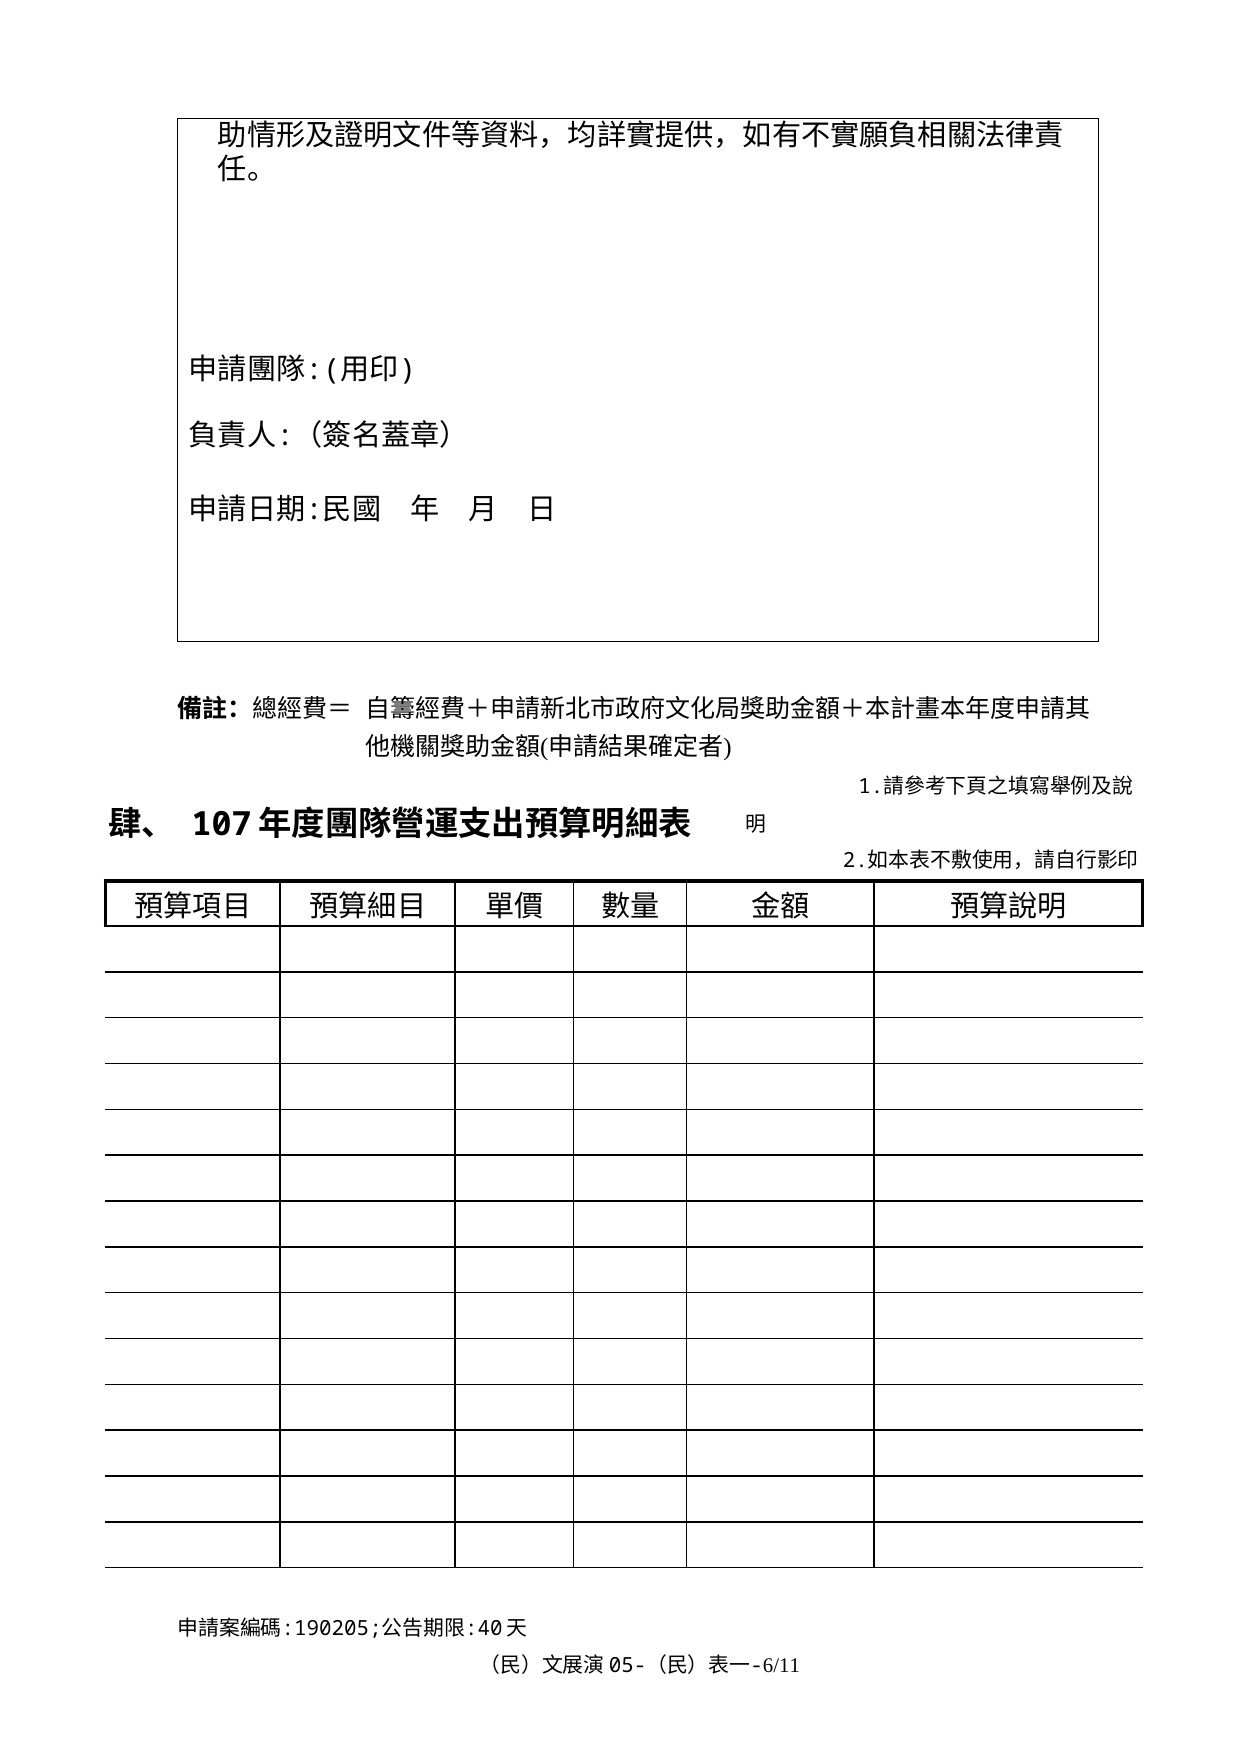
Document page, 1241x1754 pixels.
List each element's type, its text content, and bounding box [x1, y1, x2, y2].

table_cell 助情形及證明文件等資料，均詳實提供，如有不實願負相關法律責任。 申請團隊:(用印) 負責人:（簽名蓋章） 申請日期:民國 年 月 日 [178, 119, 1098, 641]
table_cell [105, 1293, 279, 1338]
table_cell [574, 1477, 686, 1521]
table_cell [875, 1293, 1143, 1338]
table_cell [687, 927, 873, 971]
table_cell [456, 1385, 573, 1429]
table_cell [574, 927, 686, 971]
table_cell [456, 1339, 573, 1383]
table_cell 預算項目 [107, 883, 279, 925]
table_cell 2.如本表不敷使用，請自行影印 [743, 838, 1143, 879]
table_cell [574, 1385, 686, 1429]
table_header 1.請參考下頁之填寫舉例及說明 [743, 763, 1143, 838]
table_cell [281, 1385, 454, 1429]
table_cell [687, 1477, 873, 1521]
table_cell [105, 1202, 279, 1246]
table_cell [456, 1110, 573, 1154]
table_cell [456, 1202, 573, 1246]
table_cell [574, 1431, 686, 1475]
table_cell [687, 1110, 873, 1154]
table_cell [456, 927, 573, 971]
table_cell [875, 1477, 1143, 1521]
table_cell [456, 1018, 573, 1063]
table_cell [687, 1431, 873, 1475]
table_cell [875, 1018, 1143, 1063]
table_cell 金額 [687, 883, 873, 925]
table_cell [456, 1431, 573, 1475]
table_cell [574, 973, 686, 1017]
table_cell [281, 1156, 454, 1200]
table_cell [687, 1018, 873, 1063]
table_cell [105, 1523, 279, 1567]
table_cell [875, 1339, 1143, 1383]
table_cell [281, 1431, 454, 1475]
table_cell [281, 1110, 454, 1154]
table_cell [875, 1248, 1143, 1292]
table_cell [281, 927, 454, 971]
table_cell [281, 1339, 454, 1383]
table_cell [105, 1156, 279, 1200]
table_cell [687, 1248, 873, 1292]
table_cell [456, 1523, 573, 1567]
table_cell [687, 1523, 873, 1567]
table_cell [574, 1523, 686, 1567]
table_cell [105, 927, 279, 971]
table_cell [456, 1064, 573, 1108]
table_cell [456, 1248, 573, 1292]
table_cell [281, 1523, 454, 1567]
table_cell [875, 1523, 1143, 1567]
table_cell 數量 [574, 883, 686, 925]
table_cell [105, 1339, 279, 1383]
table_cell [574, 1110, 686, 1154]
table_cell [105, 1248, 279, 1292]
table_cell [875, 1110, 1143, 1154]
table_cell [105, 1018, 279, 1063]
table_cell [574, 1156, 686, 1200]
table_cell [687, 1339, 873, 1383]
table_cell [456, 1156, 573, 1200]
table_cell [687, 1156, 873, 1200]
table_cell [281, 1018, 454, 1063]
table_cell [281, 1477, 454, 1521]
table_cell [281, 1202, 454, 1246]
table_cell [105, 1110, 279, 1154]
table_cell 單價 [456, 883, 573, 925]
table_cell [687, 1202, 873, 1246]
table_cell [281, 1248, 454, 1292]
table_cell [105, 1385, 279, 1429]
table_cell [875, 1156, 1143, 1200]
table_header 肆、 107年度團隊營運支出預算明細表 [105, 763, 743, 879]
table_cell [281, 973, 454, 1017]
table_cell [875, 1064, 1143, 1108]
table_cell [105, 1477, 279, 1521]
table_cell [875, 1431, 1143, 1475]
table_cell [687, 1064, 873, 1108]
table_cell [281, 1064, 454, 1108]
table_cell [875, 973, 1143, 1017]
table_cell [875, 1202, 1143, 1246]
table_cell [456, 973, 573, 1017]
table_cell [875, 927, 1143, 971]
text 備註：總經費＝ 自籌經費＋申請新北市政府文化局獎助金額＋本計畫本年度申請其他機關獎助金額(申請結果確定者) [177, 688, 1092, 763]
table_cell [574, 1018, 686, 1063]
table_cell [574, 1202, 686, 1246]
table_cell [687, 1293, 873, 1338]
table_cell [105, 1431, 279, 1475]
table_cell [574, 1293, 686, 1338]
table_cell [281, 1293, 454, 1338]
table_cell [687, 1385, 873, 1429]
table_cell 預算說明 [875, 883, 1141, 925]
table_cell [456, 1293, 573, 1338]
table_cell [105, 973, 279, 1017]
table_cell [687, 973, 873, 1017]
table_cell [105, 1064, 279, 1108]
table_cell [574, 1064, 686, 1108]
table_cell 預算細目 [281, 883, 454, 925]
table_cell [574, 1248, 686, 1292]
table_cell [574, 1339, 686, 1383]
table_cell [456, 1477, 573, 1521]
table_cell [875, 1385, 1143, 1429]
